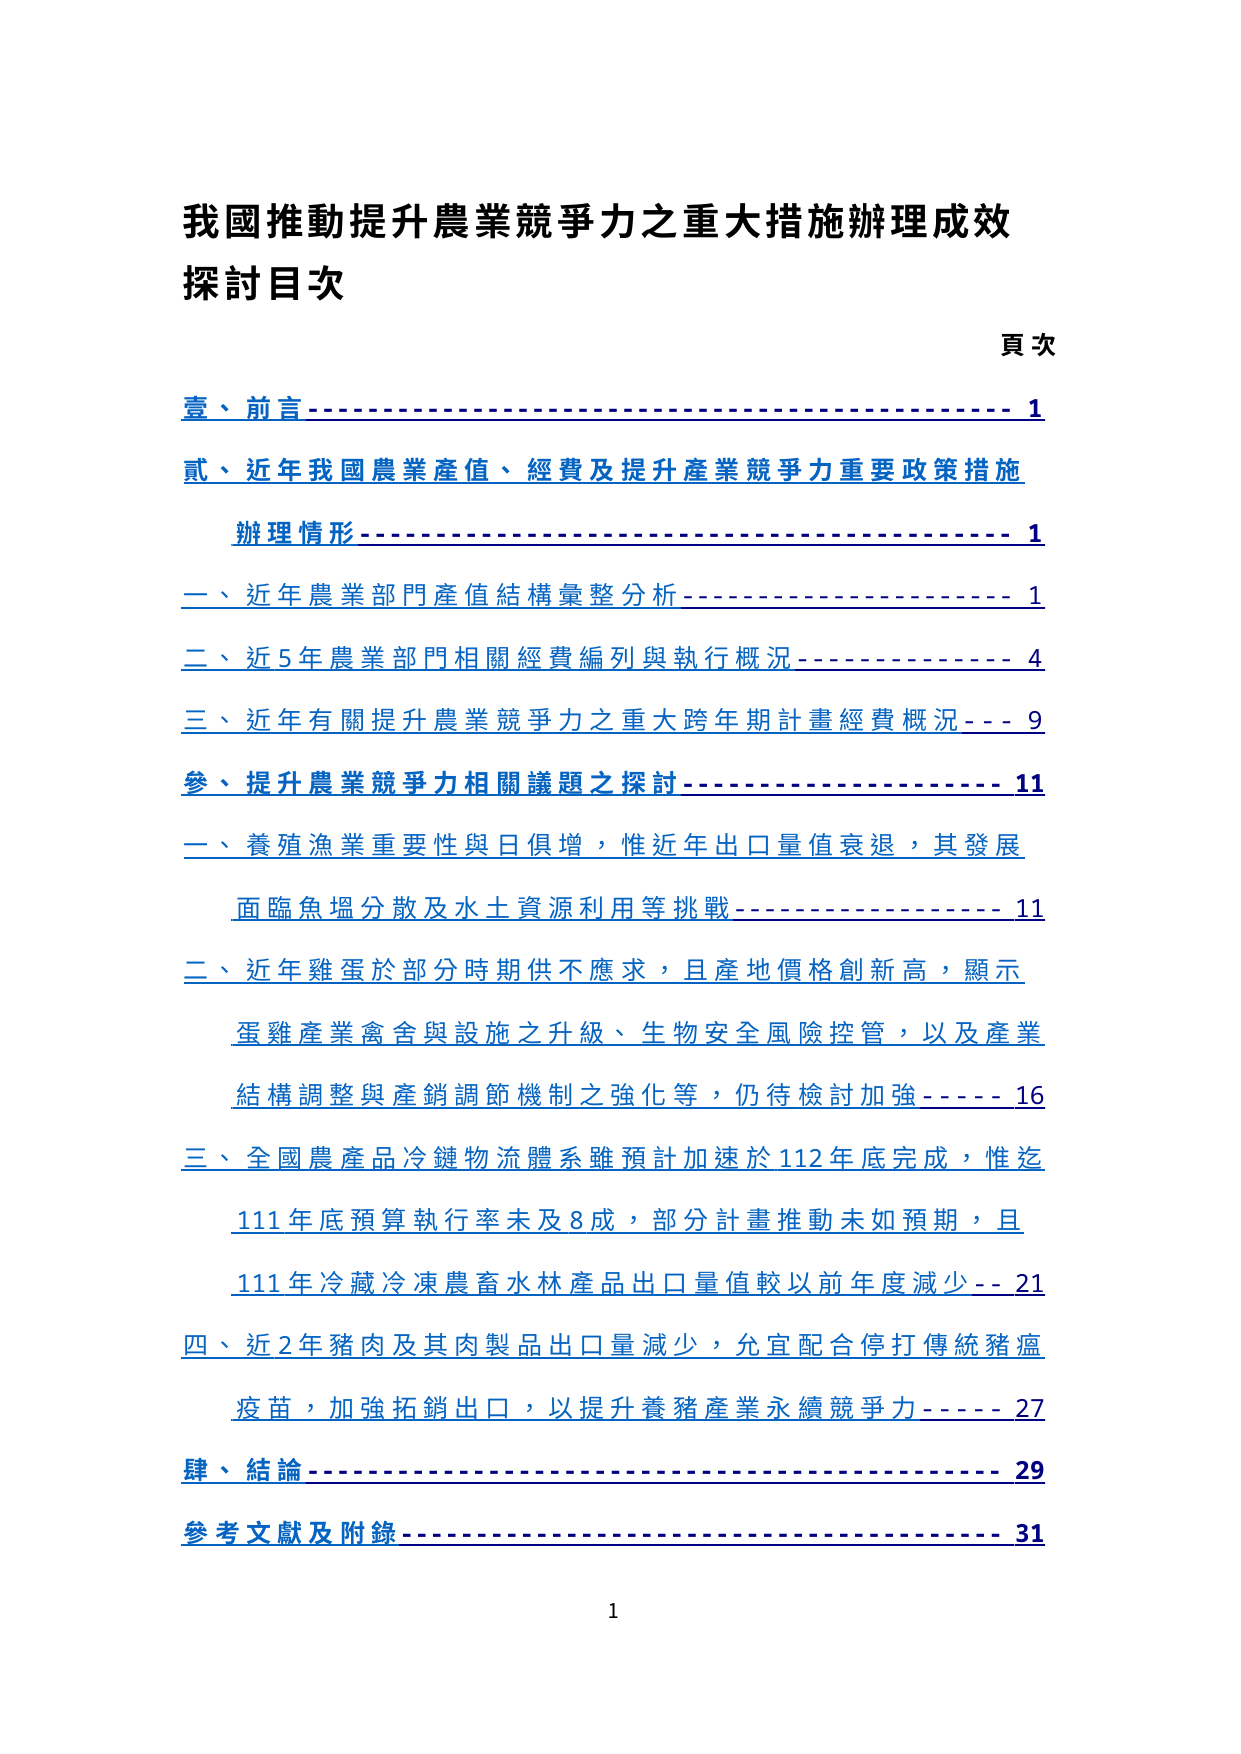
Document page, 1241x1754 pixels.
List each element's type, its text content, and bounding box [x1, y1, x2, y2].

text 參、提升農業競爭力相關議題之探討 11 [181, 740, 1045, 794]
text 疫苗，加強拓銷出口，以提升養豬產業永續競爭力 27 [181, 1359, 1045, 1427]
text 肆、結論 29 [181, 1427, 1045, 1482]
text [181, 734, 1045, 740]
text 頁次 [181, 302, 1059, 365]
text 三、近年有關提升農業競爭力之重大跨年期計畫經費概況 9 [181, 677, 1045, 732]
text 四、近2年豬肉及其肉製品出口量減少，允宜配合停打傳統豬瘟 [181, 1302, 1045, 1357]
text 111年底預算執行率未及8成，部分計畫推動未如預期，且111年冷藏冷凍農畜水林產品出口量值較以前年度減少 21 [181, 1171, 1045, 1302]
text 二、近年雞蛋於部分時期供不應求，且產地價格創新高，顯示蛋雞產業禽舍與設施之升級、生物安全風險控管，以及產業結構調整與產銷調節機制之強化等，仍待檢討加強 16 [181, 927, 1045, 1115]
text [181, 671, 1045, 677]
text [181, 1484, 1045, 1490]
text [181, 609, 1045, 615]
text 壹、前言 1 [181, 365, 1045, 419]
text 二、近5年農業部門相關經費編列與執行概況 4 [181, 615, 1045, 669]
text [181, 796, 1045, 802]
text [181, 1546, 1045, 1552]
text 參考文獻及附錄 31 [181, 1490, 1045, 1544]
text [181, 421, 1045, 427]
text 貳、近年我國農業產值、經費及提升產業競爭力重要政策措施辦理情形 1 [181, 427, 1045, 552]
text 三、全國農產品冷鏈物流體系雖預計加速於112年底完成，惟迄 [181, 1115, 1045, 1169]
text 一、養殖漁業重要性與日俱增，惟近年出口量值衰退，其發展面臨魚塭分散及水土資源利用等挑戰 11 [181, 802, 1045, 927]
text 一、近年農業部門產值結構彙整分析 1 [181, 552, 1045, 607]
text 我國推動提升農業競爭力之重大措施辦理成效探討目次 [181, 177, 1045, 302]
